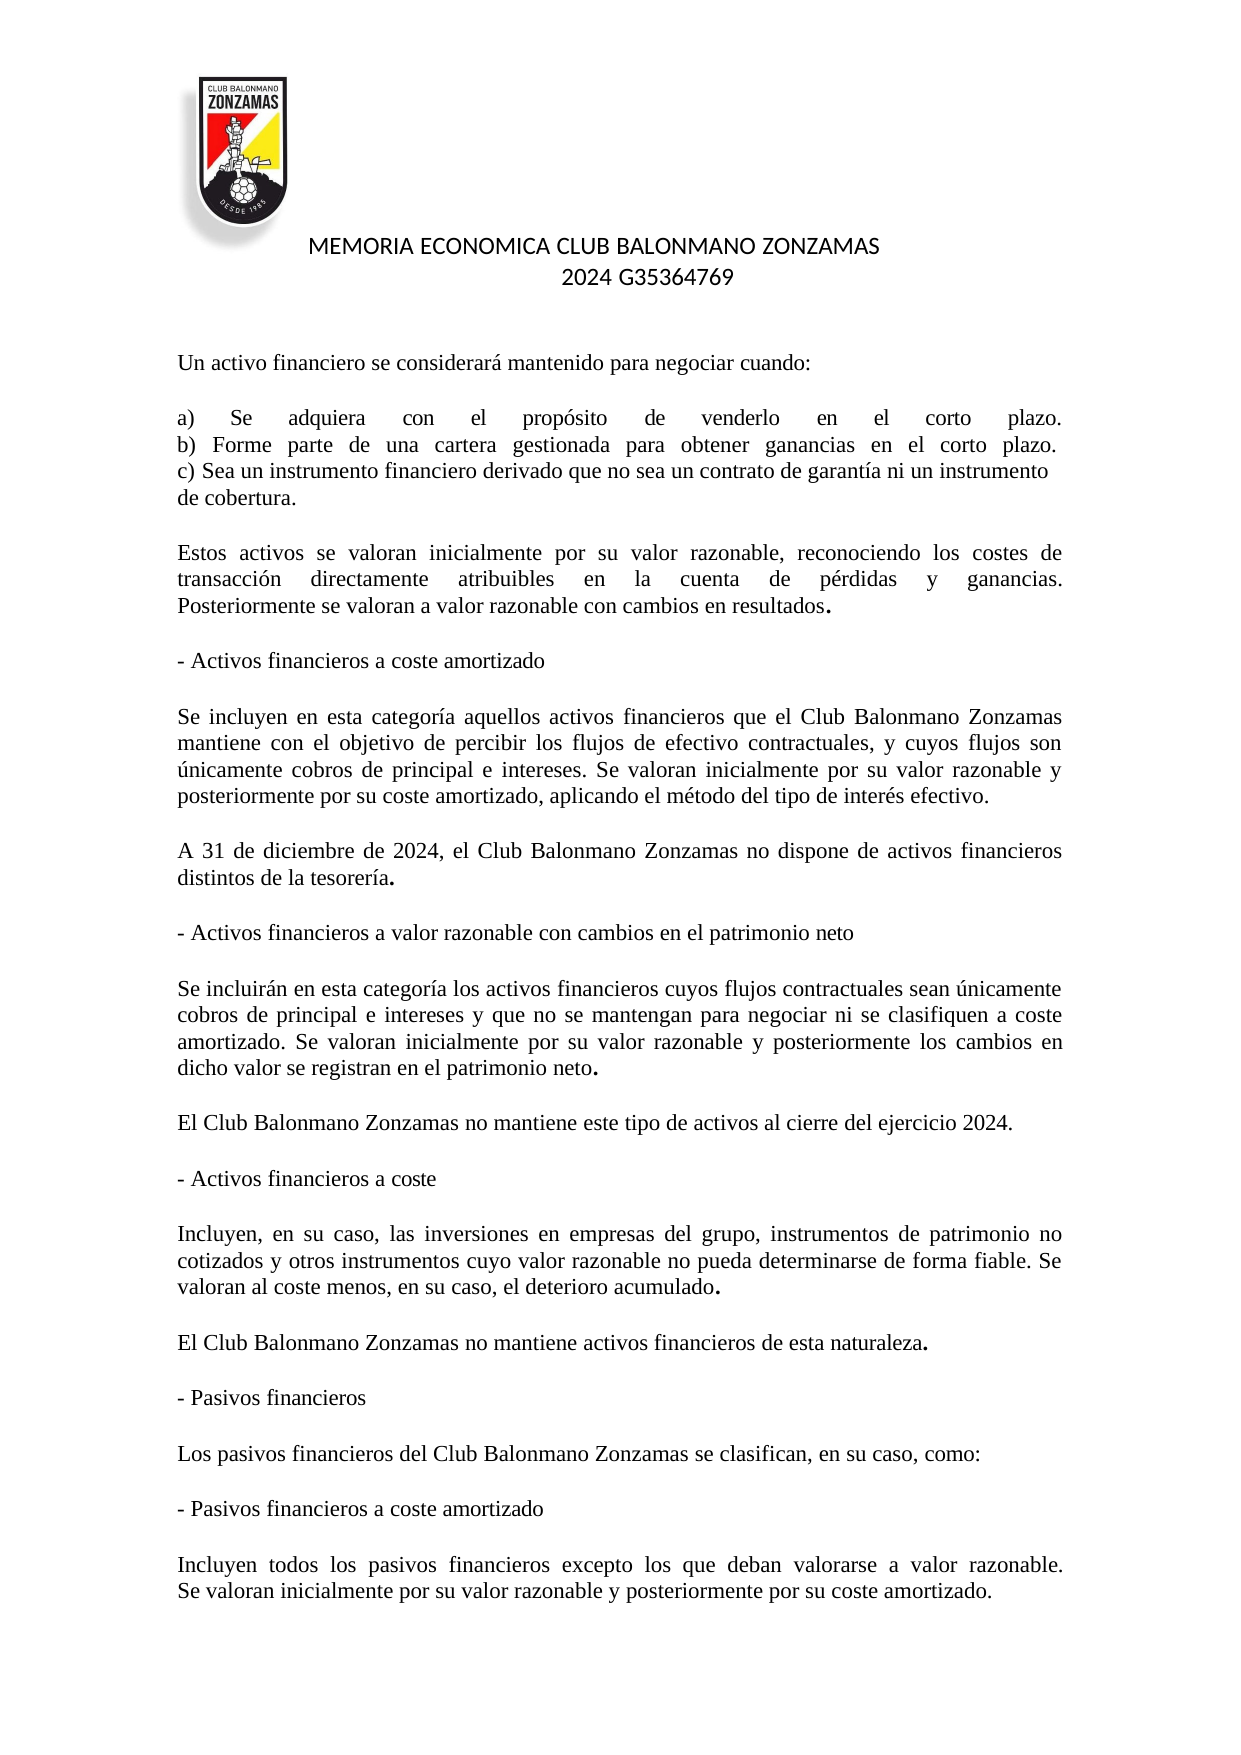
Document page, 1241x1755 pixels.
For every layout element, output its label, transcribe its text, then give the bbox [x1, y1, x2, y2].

text Se incluyen en esta categoría aquellos activos financieros que el Club Balonmano Zonzamas mantiene con el objetivo de percibir los flujos de efectivo contractuales, y cuyos flujos son únicamente cobros de principal e intereses. Se valoran inicialmente por su valor razonable y posteriormente por su coste amortizado, aplicando el método del tipo de interés efectivo. [177, 703, 1064, 808]
list Activos financieros a valor razonable con cambios en el patrimonio neto [177, 919, 1076, 946]
text Se incluirán en esta categoría los activos financieros cuyos flujos contractuales sean únicamente cobros de principal e intereses y que no se mantengan para negociar ni se clasifiquen a coste amortizado. Se valoran inicialmente por su valor razonable y posteriormente los cambios en dicho valor se registran en el patrimonio neto. [177, 975, 1064, 1080]
list Pasivos financieros [177, 1384, 1076, 1411]
text Incluyen todos los pasivos financieros excepto los que deban valorarse a valor razonable. Se valoran inicialmente por su valor razonable y posteriormente por su coste amortizado. [177, 1551, 1064, 1604]
list Forme parte de una cartera gestionada para obtener ganancias en el corto plazo. [177, 431, 1076, 457]
text Estos activos se valoran inicialmente por su valor razonable, reconociendo los costes de transacción directamente atribuibles en la cuenta de pérdidas y ganancias. Posteriormente se valoran a valor razonable con cambios en resultados. [177, 539, 1064, 618]
list Sea un instrumento financiero derivado que no sea un contrato de garantía ni un instrumento de cobertura. [177, 457, 1064, 510]
list Activos financieros a coste [177, 1165, 1076, 1191]
list Se adquiera con el propósito de venderlo en el corto plazo. [177, 404, 1076, 431]
list Activos financieros a coste amortizado [177, 647, 1076, 674]
text Un activo financiero se considerará mantenido para negociar cuando: [177, 349, 1076, 376]
text Incluyen, en su caso, las inversiones en empresas del grupo, instrumentos de patrimonio no cotizados y otros instrumentos cuyo valor razonable no pueda determinarse de forma fiable. Se valoran al coste menos, en su caso, el deterioro acumulado. [177, 1221, 1064, 1299]
text El Club Balonmano Zonzamas no mantiene activos financieros de esta naturaleza. [177, 1329, 1076, 1355]
text A 31 de diciembre de 2024, el Club Balonmano Zonzamas no dispone de activos financieros distintos de la tesorería. [177, 837, 1064, 890]
text El Club Balonmano Zonzamas no mantiene este tipo de activos al cierre del ejercicio 2024. [177, 1109, 1076, 1136]
text Los pasivos financieros del Club Balonmano Zonzamas se clasifican, en su caso, como: [177, 1440, 1076, 1466]
list Pasivos financieros a coste amortizado [177, 1496, 1076, 1522]
